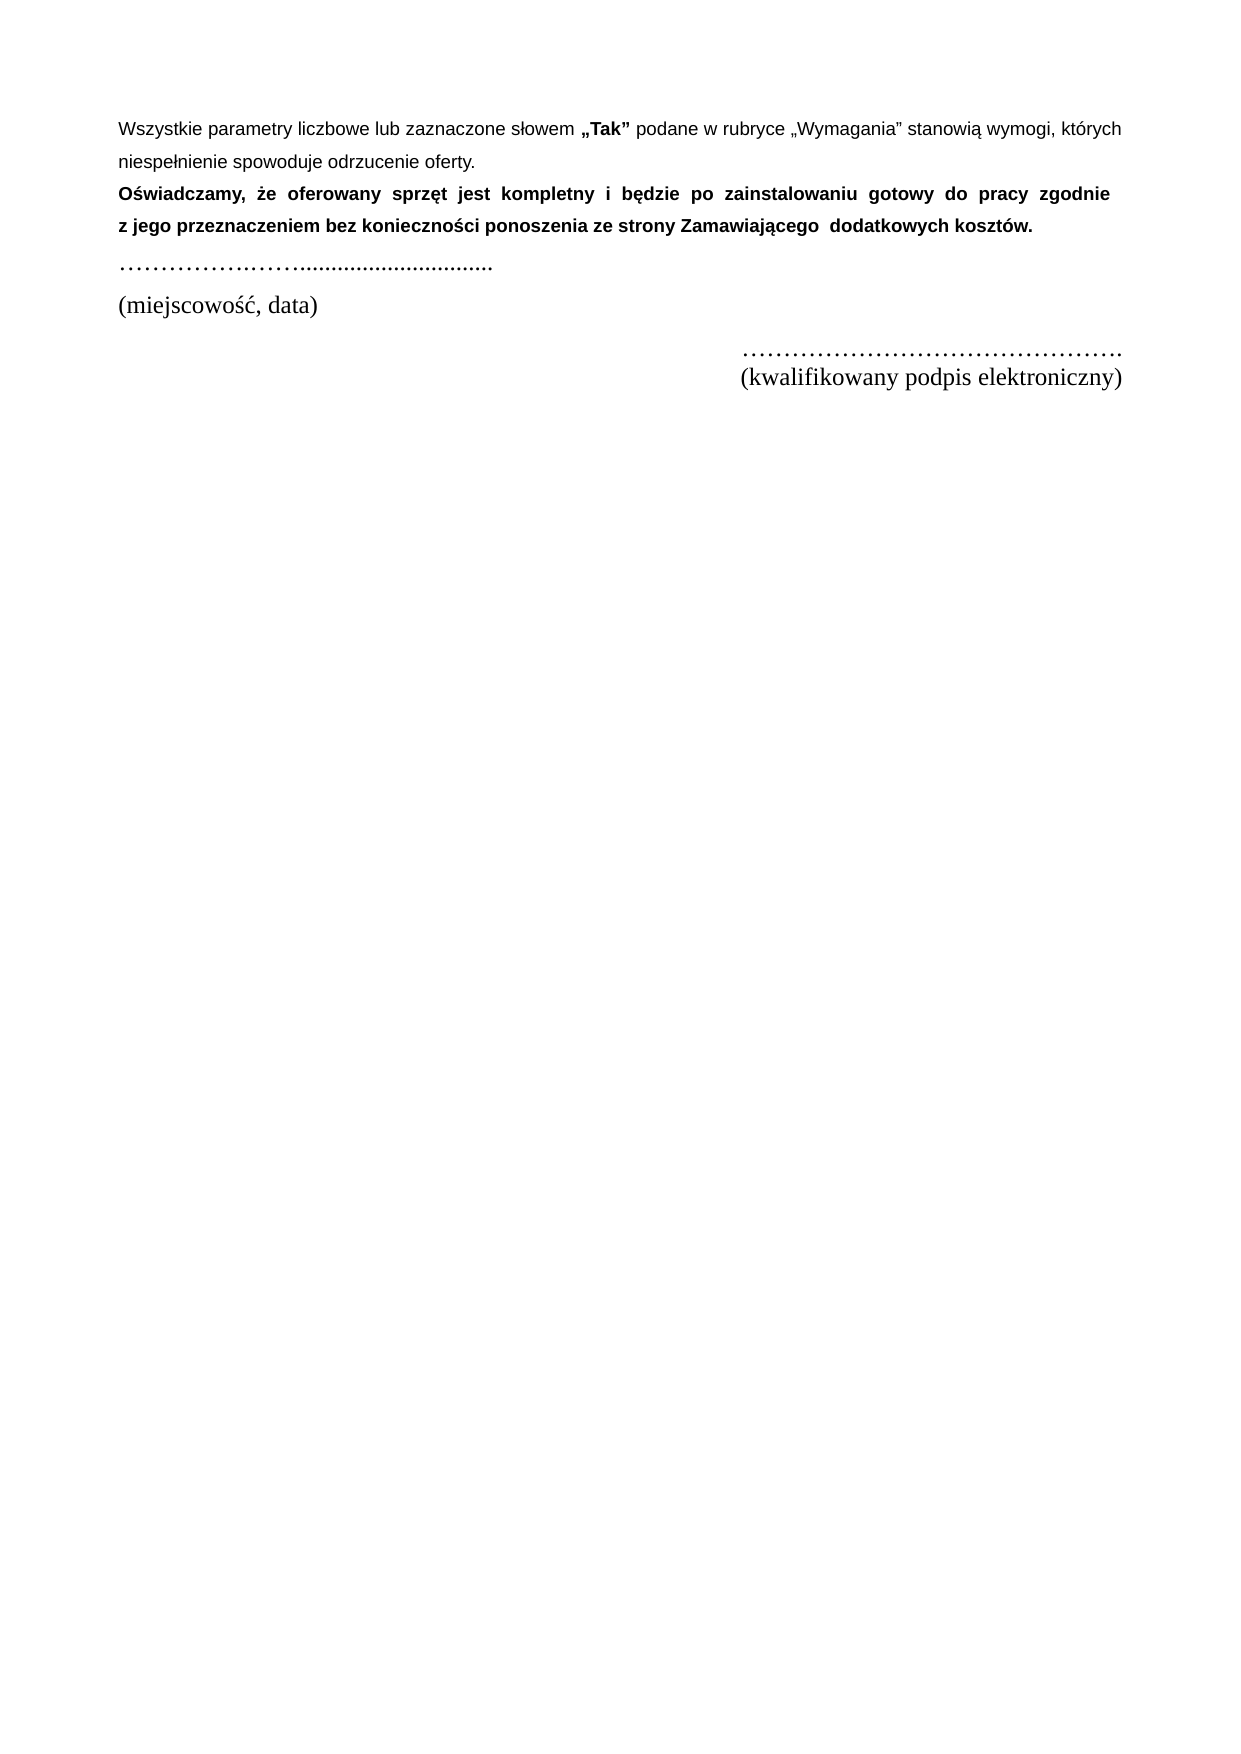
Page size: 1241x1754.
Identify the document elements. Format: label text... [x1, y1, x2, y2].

text ………………………………………. [118, 333, 1122, 362]
text Wszystkie parametry liczbowe lub zaznaczone słowem „Tak” podane w rubryce „Wymagania” stanowią wymogi, których niespełnienie spowoduje odrzucenie oferty. [118, 118, 1122, 172]
text Oświadczamy, że oferowany sprzęt jest kompletny i będzie po zainstalowaniu gotowy do pracy zgodnie z jego przeznaczeniem bez konieczności ponoszenia ze strony Zamawiającego dodatkowych kosztów. [118, 183, 1122, 237]
text (miejscowość, data) [118, 290, 1122, 319]
text …………….……............................... [118, 247, 1122, 276]
text (kwalifikowany podpis elektroniczny) [118, 362, 1122, 391]
